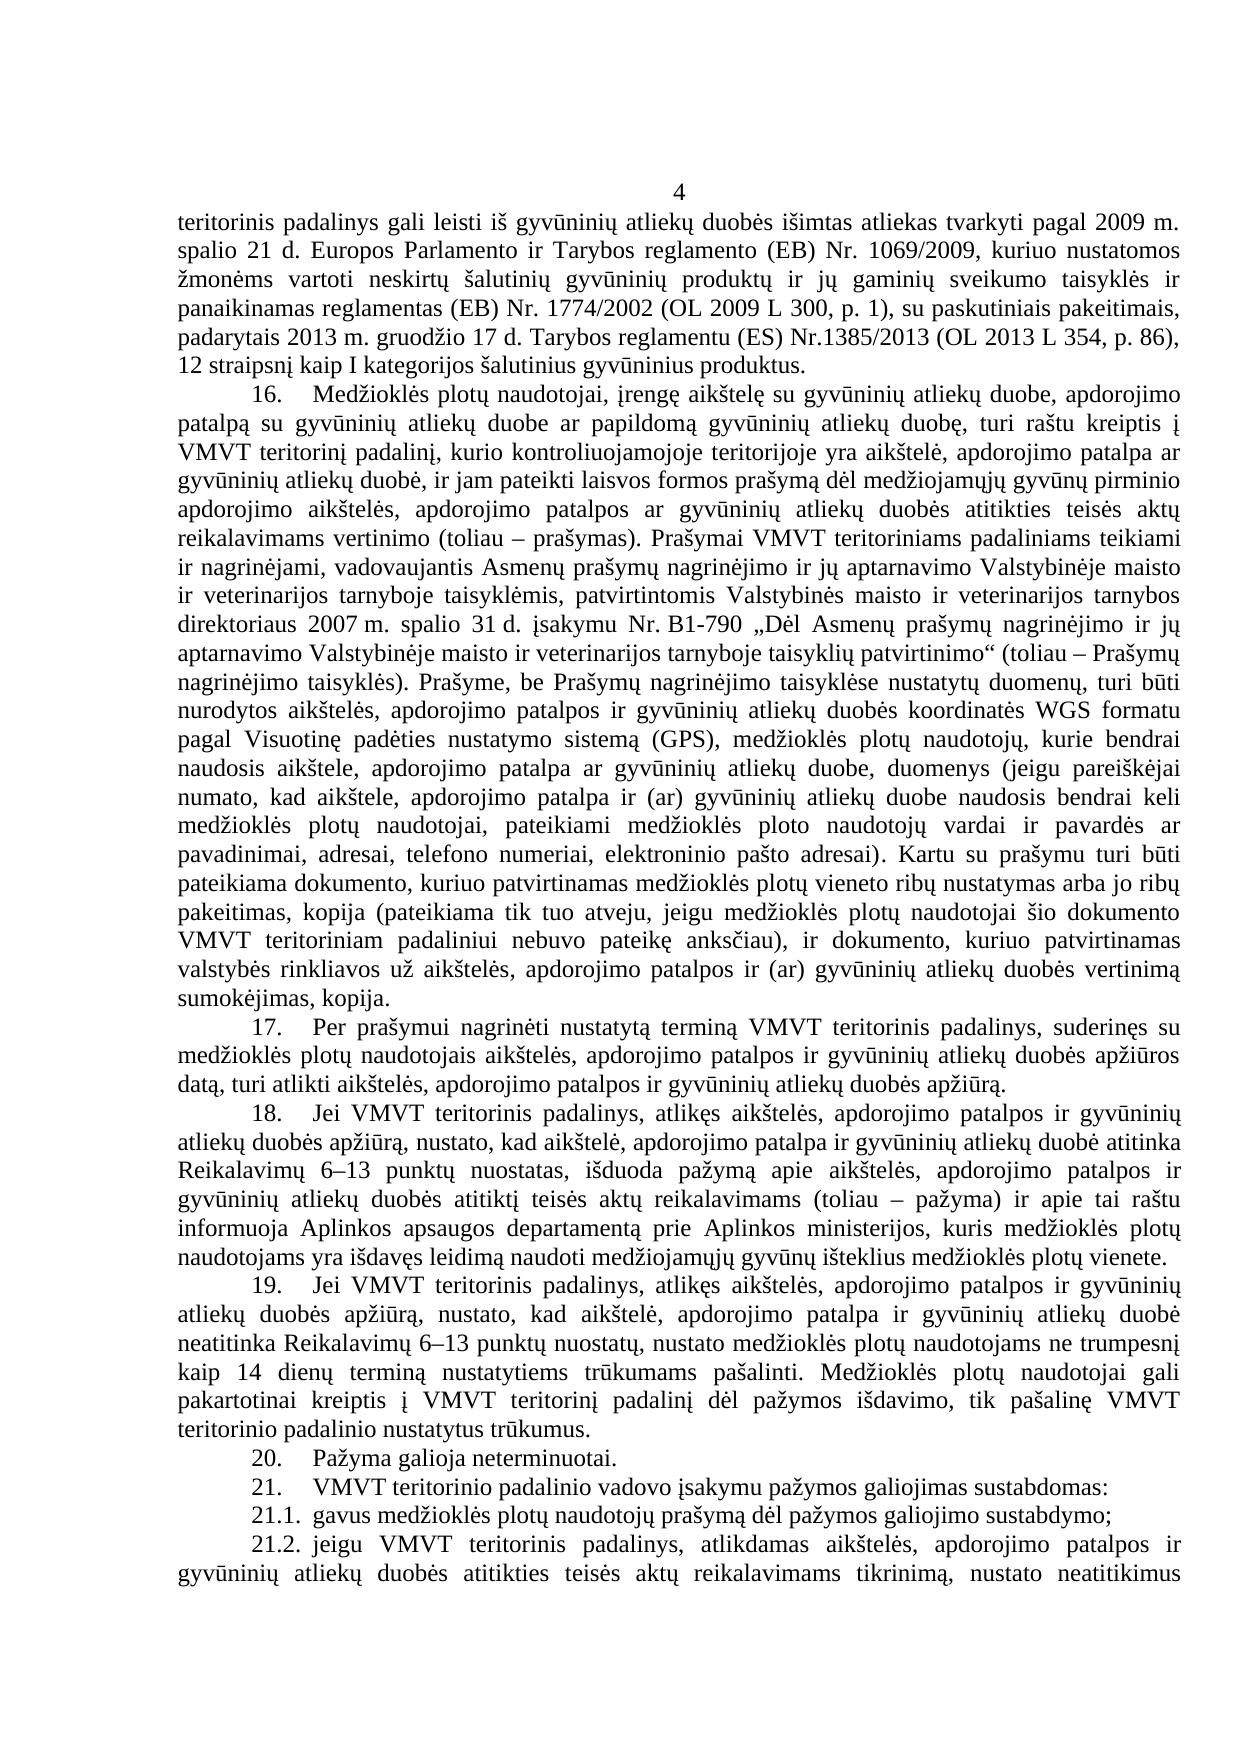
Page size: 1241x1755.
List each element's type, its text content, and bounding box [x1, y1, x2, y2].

text 21.1. gavus medžioklės plotų naudotojų prašymą dėl pažymos galiojimo sustabdymo; [177, 1500, 1181, 1529]
text 21. VMVT teritorinio padalinio vadovo įsakymu pažymos galiojimas sustabdomas: [177, 1472, 1181, 1500]
text teritorinis padalinys gali leisti iš gyvūninių atliekų duobės išimtas atliekas tvarkyti pagal 2009 m. spalio 21 d. Europos Parlamento ir Tarybos reglamento (EB) Nr. 1069/2009, kuriuo nustatomos žmonėms vartoti neskirtų šalutinių gyvūninių produktų ir jų gaminių sveikumo taisyklės ir panaikinamas reglamentas (EB) Nr. 1774/2002 (OL 2009 L 300, p. 1), su paskutiniais pakeitimais, padarytais 2013 m. gruodžio 17 d. Tarybos reglamentu (ES) Nr.1385/2013 (OL 2013 L 354, p. 86), 12 straipsnį kaip I kategorijos šalutinius gyvūninius produktus. [177, 207, 1181, 379]
text 17. Per prašymui nagrinėti nustatytą terminą VMVT teritorinis padalinys, suderinęs su medžioklės plotų naudotojais aikštelės, apdorojimo patalpos ir gyvūninių atliekų duobės apžiūros datą, turi atlikti aikštelės, apdorojimo patalpos ir gyvūninių atliekų duobės apžiūrą. [177, 1012, 1181, 1098]
text 20. Pažyma galioja neterminuotai. [177, 1443, 1181, 1472]
text 16. Medžioklės plotų naudotojai, įrengę aikštelę su gyvūninių atliekų duobe, apdorojimo patalpą su gyvūninių atliekų duobe ar papildomą gyvūninių atliekų duobę, turi raštu kreiptis į VMVT teritorinį padalinį, kurio kontroliuojamojoje teritorijoje yra aikštelė, apdorojimo patalpa ar gyvūninių atliekų duobė, ir jam pateikti laisvos formos prašymą dėl medžiojamųjų gyvūnų pirminio apdorojimo aikštelės, apdorojimo patalpos ar gyvūninių atliekų duobės atitikties teisės aktų reikalavimams vertinimo (toliau – prašymas). Prašymai VMVT teritoriniams padaliniams teikiami ir nagrinėjami, vadovaujantis Asmenų prašymų nagrinėjimo ir jų aptarnavimo Valstybinėje maisto ir veterinarijos tarnyboje taisyklėmis, patvirtintomis Valstybinės maisto ir veterinarijos tarnybos direktoriaus 2007 m. spalio 31 d. įsakymu Nr. B1-790 „Dėl Asmenų prašymų nagrinėjimo ir jų aptarnavimo Valstybinėje maisto ir veterinarijos tarnyboje taisyklių patvirtinimo“ (toliau – Prašymų nagrinėjimo taisyklės). Prašyme, be Prašymų nagrinėjimo taisyklėse nustatytų duomenų, turi būti nurodytos aikštelės, apdorojimo patalpos ir gyvūninių atliekų duobės koordinatės WGS formatu pagal Visuotinę padėties nustatymo sistemą (GPS), medžioklės plotų naudotojų, kurie bendrai naudosis aikštele, apdorojimo patalpa ar gyvūninių atliekų duobe, duomenys (jeigu pareiškėjai numato, kad aikštele, apdorojimo patalpa ir (ar) gyvūninių atliekų duobe naudosis bendrai keli medžioklės plotų naudotojai, pateikiami medžioklės ploto naudotojų vardai ir pavardės ar pavadinimai, adresai, telefono numeriai, elektroninio pašto adresai). Kartu su prašymu turi būti pateikiama dokumento, kuriuo patvirtinamas medžioklės plotų vieneto ribų nustatymas arba jo ribų pakeitimas, kopija (pateikiama tik tuo atveju, jeigu medžioklės plotų naudotojai šio dokumento VMVT teritoriniam padaliniui nebuvo pateikę anksčiau), ir dokumento, kuriuo patvirtinamas valstybės rinkliavos už aikštelės, apdorojimo patalpos ir (ar) gyvūninių atliekų duobės vertinimą sumokėjimas, kopija. [177, 379, 1181, 1012]
text 18. Jei VMVT teritorinis padalinys, atlikęs aikštelės, apdorojimo patalpos ir gyvūninių atliekų duobės apžiūrą, nustato, kad aikštelė, apdorojimo patalpa ir gyvūninių atliekų duobė atitinka Reikalavimų 6–13 punktų nuostatas, išduoda pažymą apie aikštelės, apdorojimo patalpos ir gyvūninių atliekų duobės atitiktį teisės aktų reikalavimams (toliau – pažyma) ir apie tai raštu informuoja Aplinkos apsaugos departamentą prie Aplinkos ministerijos, kuris medžioklės plotų naudotojams yra išdavęs leidimą naudoti medžiojamųjų gyvūnų išteklius medžioklės plotų vienete. [177, 1098, 1181, 1270]
text 19. Jei VMVT teritorinis padalinys, atlikęs aikštelės, apdorojimo patalpos ir gyvūninių atliekų duobės apžiūrą, nustato, kad aikštelė, apdorojimo patalpa ir gyvūninių atliekų duobė neatitinka Reikalavimų 6–13 punktų nuostatų, nustato medžioklės plotų naudotojams ne trumpesnį kaip 14 dienų terminą nustatytiems trūkumams pašalinti. Medžioklės plotų naudotojai gali pakartotinai kreiptis į VMVT teritorinį padalinį dėl pažymos išdavimo, tik pašalinę VMVT teritorinio padalinio nustatytus trūkumus. [177, 1270, 1181, 1443]
text 21.2. jeigu VMVT teritorinis padalinys, atlikdamas aikštelės, apdorojimo patalpos ir gyvūninių atliekų duobės atitikties teisės aktų reikalavimams tikrinimą, nustato neatitikimus [177, 1529, 1181, 1587]
